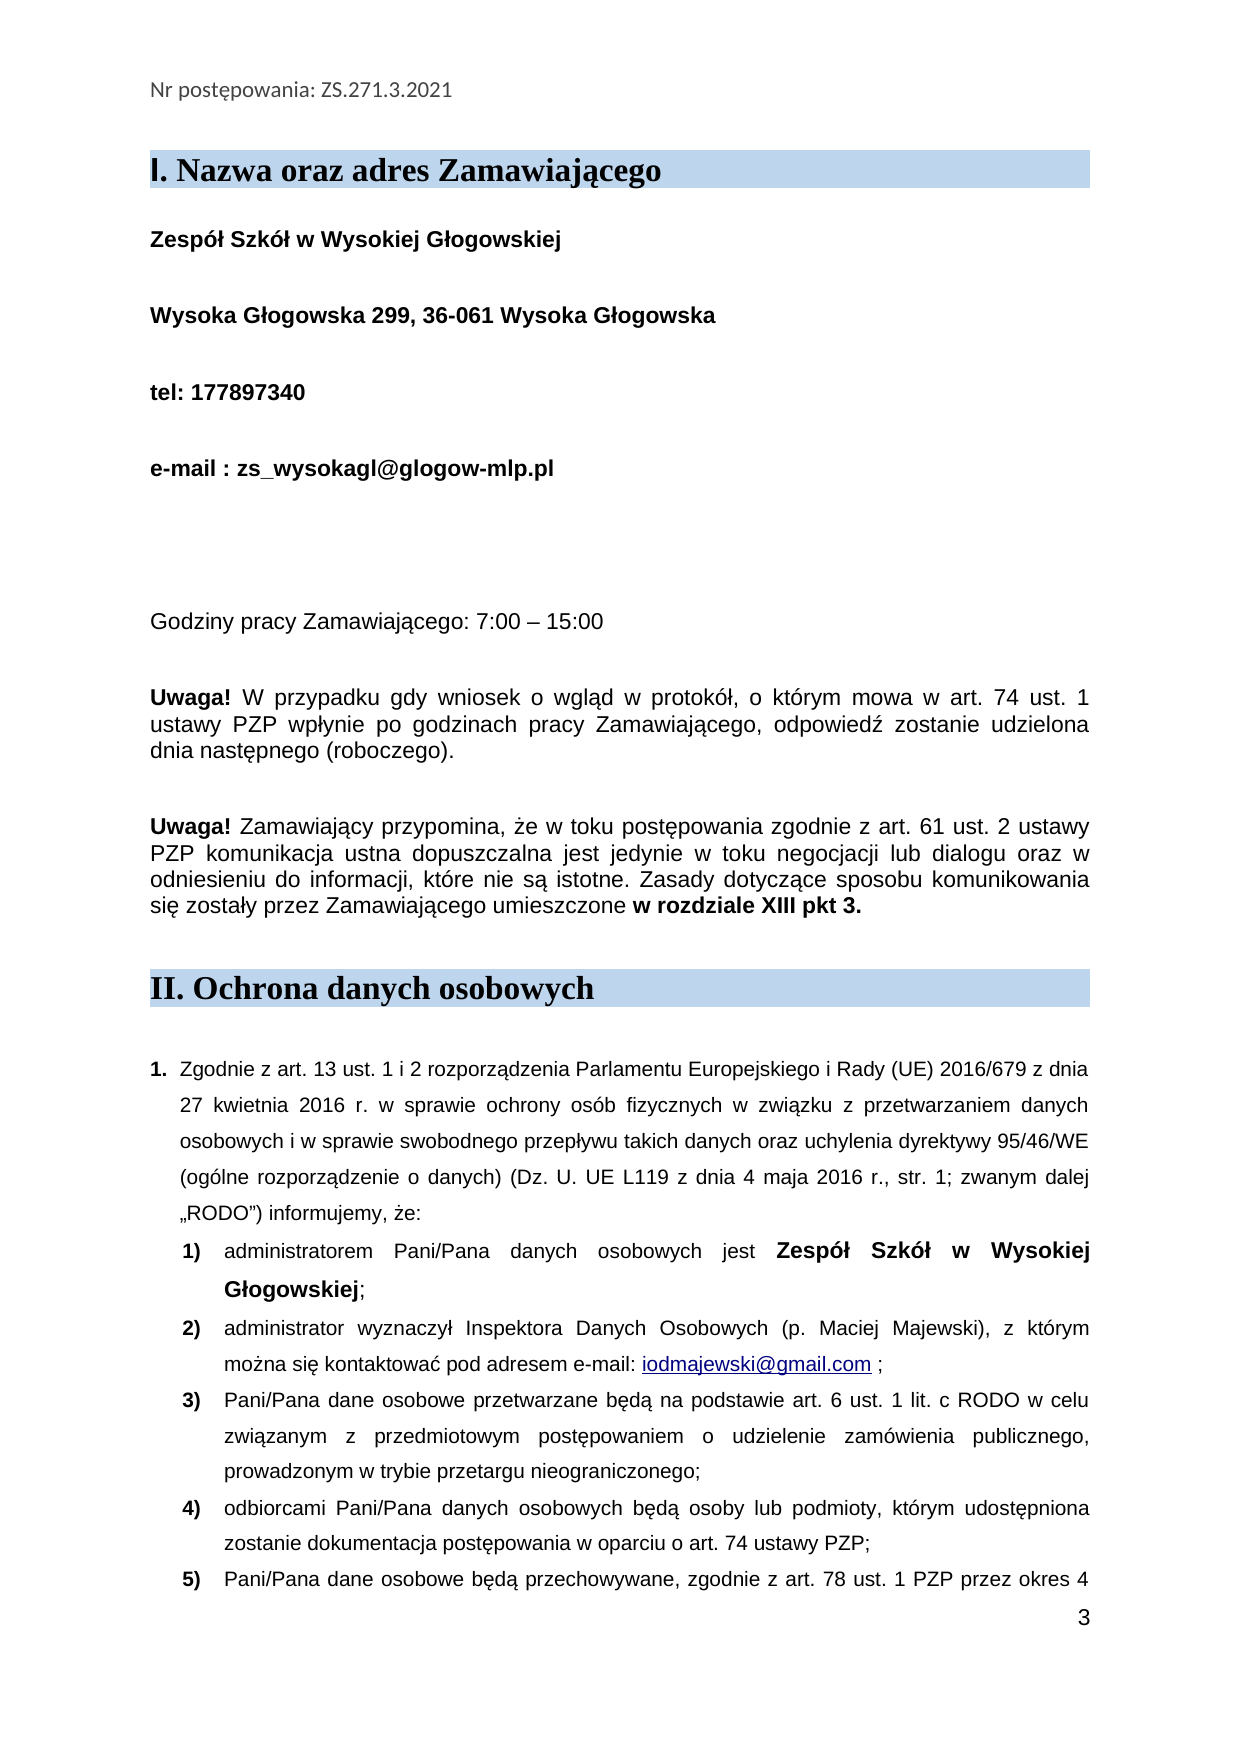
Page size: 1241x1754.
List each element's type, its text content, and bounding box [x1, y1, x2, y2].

text Uwaga! Zamawiający przypomina, że w toku postępowania zgodnie z art. 61 ust. 2 ustawy PZP komunikacja ustna dopuszczalna jest jedynie w toku negocjacji lub dialogu oraz w odniesieniu do informacji, które nie są istotne. Zasady dotyczące sposobu komunikowania się zostały przez Zamawiającego umieszczone w rozdziale XIII pkt 3. [150, 813, 1090, 919]
list administratorem Pani/Pana danych osobowych jest Zespół Szkół w Wysokiej Głogowskiej; [182, 1237, 1090, 1302]
list Zgodnie z art. 13 ust. 1 i 2 rozporządzenia Parlamentu Europejskiego i Rady (UE) 2016/679 z dnia 27 kwietnia 2016 r. w sprawie ochrony osób fizycznych w związku z przetwarzaniem danych osobowych i w sprawie swobodnego przepływu takich danych oraz uchylenia dyrektywy 95/46/WE (ogólne rozporządzenie o danych) (Dz. U. UE L119 z dnia 4 maja 2016 r., str. 1; zwanym dalej „RODO”) informujemy, że: [150, 1057, 1090, 1225]
list Pani/Pana dane osobowe będą przechowywane, zgodnie z art. 78 ust. 1 PZP przez okres 4 [182, 1567, 1090, 1591]
subtitle II. Ochrona danych osobowych [150, 969, 1090, 1007]
list administrator wyznaczył Inspektora Danych Osobowych (p. Maciej Majewski), z którym można się kontaktować pod adresem e-mail: iodmajewski@gmail.com ; [182, 1316, 1090, 1376]
subtitle I. Nazwa oraz adres Zamawiającego [150, 150, 1090, 188]
text Godziny pracy Zamawiającego: 7:00 – 15:00 [150, 608, 1090, 634]
list Pani/Pana dane osobowe przetwarzane będą na podstawie art. 6 ust. 1 lit. c RODO w celu związanym z przedmiotowym postępowaniem o udzielenie zamówienia publicznego, prowadzonym w trybie przetargu nieograniczonego; [182, 1387, 1090, 1483]
list odbiorcami Pani/Pana danych osobowych będą osoby lub podmioty, którym udostępniona zostanie dokumentacja postępowania w oparciu o art. 74 ustawy PZP; [182, 1495, 1090, 1555]
text Zespół Szkół w Wysokiej Głogowskiej [150, 226, 1090, 252]
text tel: 177897340 [150, 379, 1090, 405]
text Wysoka Głogowska 299, 36-061 Wysoka Głogowska [150, 302, 1090, 329]
text Uwaga! W przypadku gdy wniosek o wgląd w protokół, o którym mowa w art. 74 ust. 1 ustawy PZP wpłynie po godzinach pracy Zamawiającego, odpowiedź zostanie udzielona dnia następnego (roboczego). [150, 684, 1090, 763]
text e-mail : zs_wysokagl@glogow-mlp.pl [150, 455, 1090, 481]
